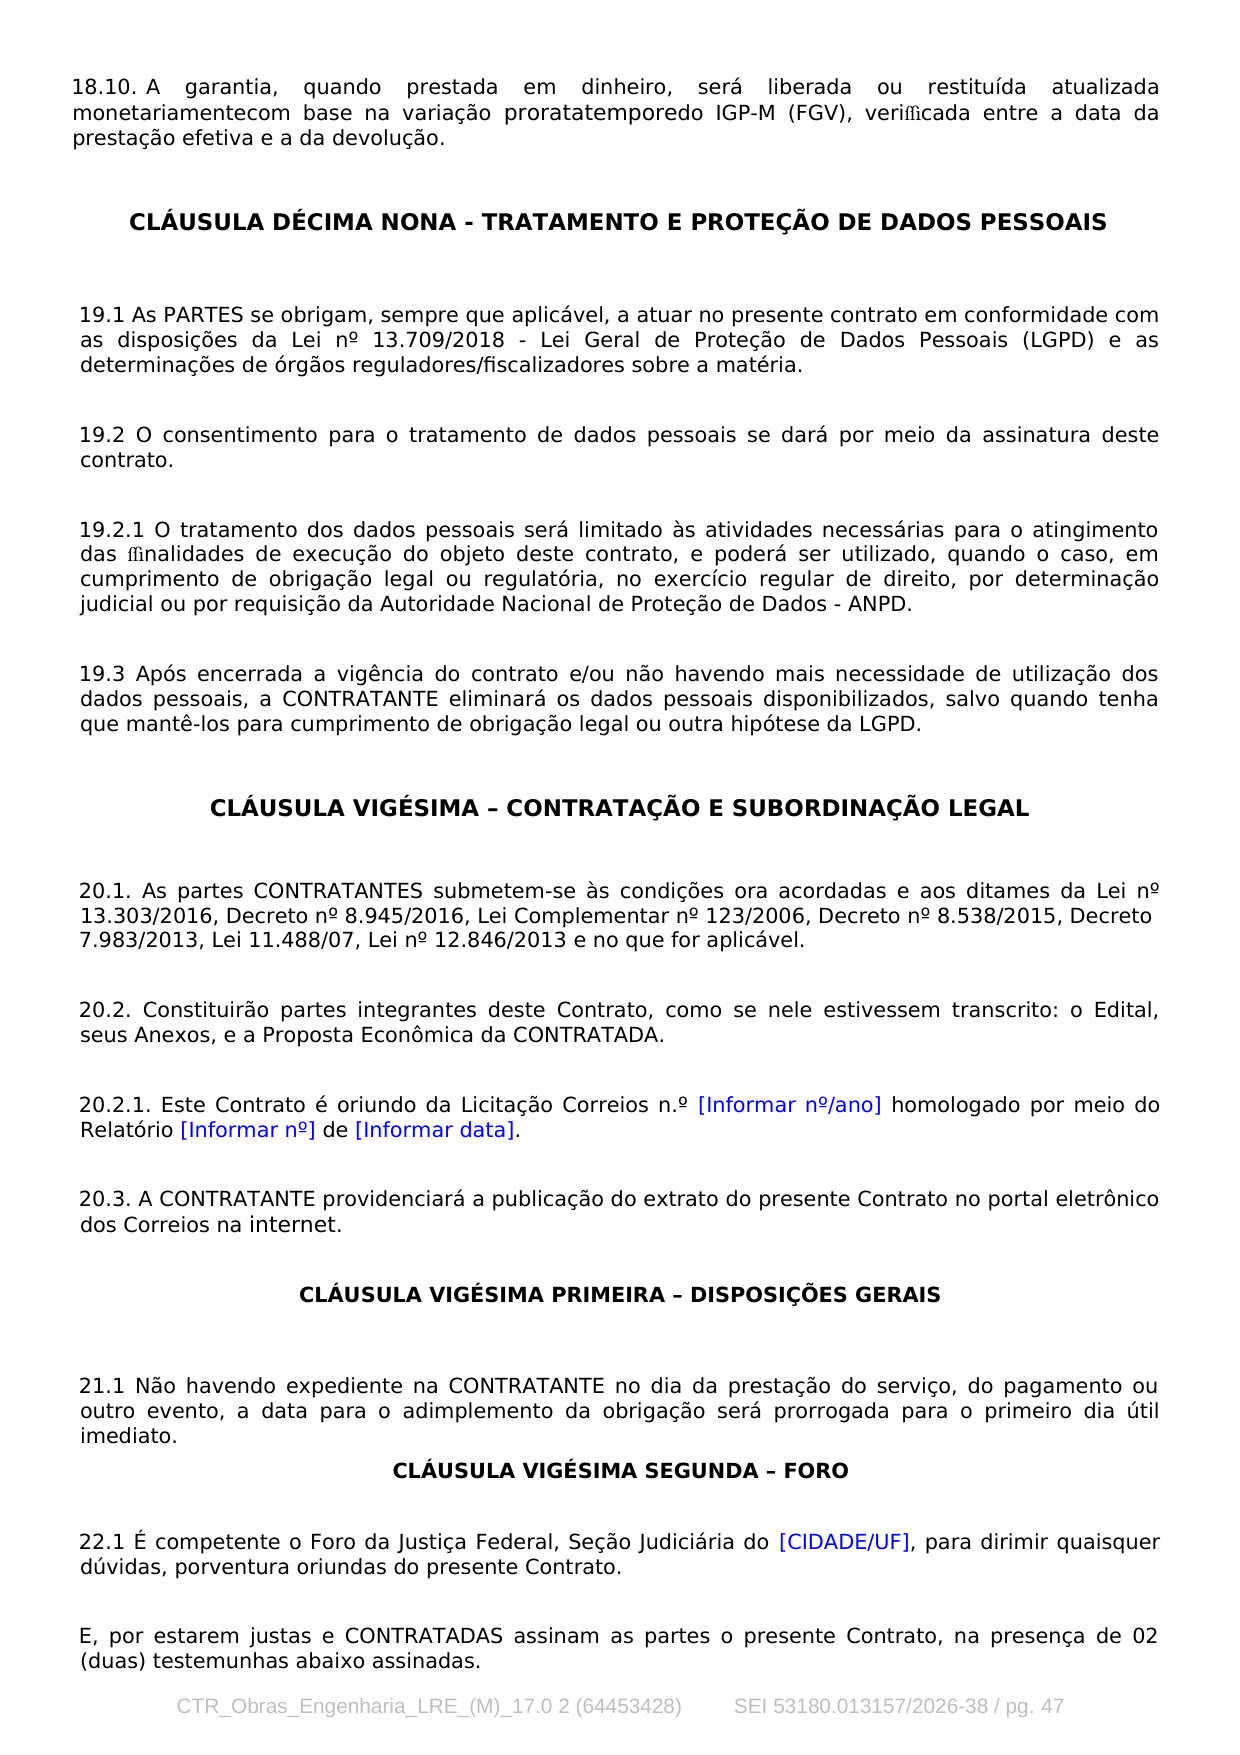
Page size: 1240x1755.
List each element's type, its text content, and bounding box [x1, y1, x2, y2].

text 21.1 Não havendo expediente na CONTRATANTE no dia da prestação do serviço, do pagamento ou outro evento, a data para o adimplemento da obrigação será prorrogada para o primeiro dia útil imediato. [79, 1374, 1160, 1448]
list A garantia, quando prestada em dinheiro, será liberada ou restituída atualizada monetariamentecom base na variação proratatemporedo IGP-M (FGV), vericada entre a data da prestação efetiva e a da devolução. [71, 75, 1160, 150]
text E, por estarem justas e CONTRATADAS assinam as partes o presente Contrato, na presença de 02 (duas) testemunhas abaixo assinadas. [79, 1624, 1160, 1673]
text 19.3 Após encerrada a vigência do contrato e/ou não havendo mais necessidade de utilização dos dados pessoais, a CONTRATANTE eliminará os dados pessoais disponibilizados, salvo quando tenha que mantê-los para cumprimento de obrigação legal ou outra hipótese da LGPD. [79, 662, 1160, 736]
text 7.983/2013, Lei 11.488/07, Lei nº 12.846/2013 e no que for aplicável. [79, 928, 1160, 953]
text 19.2.1 O tratamento dos dados pessoais será limitado às atividades necessárias para o atingimento das nalidades de execução do objeto deste contrato, e poderá ser utilizado, quando o caso, em cumprimento de obrigação legal ou regulatória, no exercício regular de direito, por determinação judicial ou por requisição da Autoridade Nacional de Proteção de Dados - ANPD. [79, 518, 1160, 617]
subtitle CLÁUSULA VIGÉSIMA SEGUNDA – FORO [74, 1459, 1167, 1483]
subtitle CLÁUSULA VIGÉSIMA PRIMEIRA – DISPOSIÇÕES GERAIS [74, 1283, 1166, 1308]
subtitle CLÁUSULA DÉCIMA NONA - TRATAMENTO E PROTEÇÃO DE DADOS PESSOAIS [73, 209, 1164, 236]
subtitle CLÁUSULA VIGÉSIMA – CONTRATAÇÃO E SUBORDINAÇÃO LEGAL [73, 795, 1166, 822]
text 20.1. As partes CONTRATANTES submetem-se às condições ora acordadas e aos ditames da Lei nº 13.303/2016, Decreto nº 8.945/2016, Lei Complementar nº 123/2006, Decreto nº 8.538/2015, Decreto [79, 879, 1160, 928]
text 19.2 O consentimento para o tratamento de dados pessoais se dará por meio da assinatura deste contrato. [79, 423, 1160, 472]
text 20.2. Constituirão partes integrantes deste Contrato, como se nele estivessem transcrito: o Edital, seus Anexos, e a Proposta Econômica da CONTRATADA. [79, 998, 1160, 1047]
text 20.2.1. Este Contrato é oriundo da Licitação Correios n.º [Informar nº/ano] homologado por meio do Relatório [Informar nº] de [Informar data]. [79, 1093, 1160, 1142]
text 22.1 É competente o Foro da Justiça Federal, Seção Judiciária do [CIDADE/UF], para dirimir quaisquer dúvidas, porventura oriundas do presente Contrato. [79, 1530, 1160, 1579]
text 20.3. A CONTRATANTE providenciará a publicação do extrato do presente Contrato no portal eletrônico dos Correios na internet. [79, 1187, 1160, 1238]
text 19.1 As PARTES se obrigam, sempre que aplicável, a atuar no presente contrato em conformidade com as disposições da Lei nº 13.709/2018 - Lei Geral de Proteção de Dados Pessoais (LGPD) e as determinações de órgãos reguladores/fiscalizadores sobre a matéria. [79, 303, 1160, 378]
